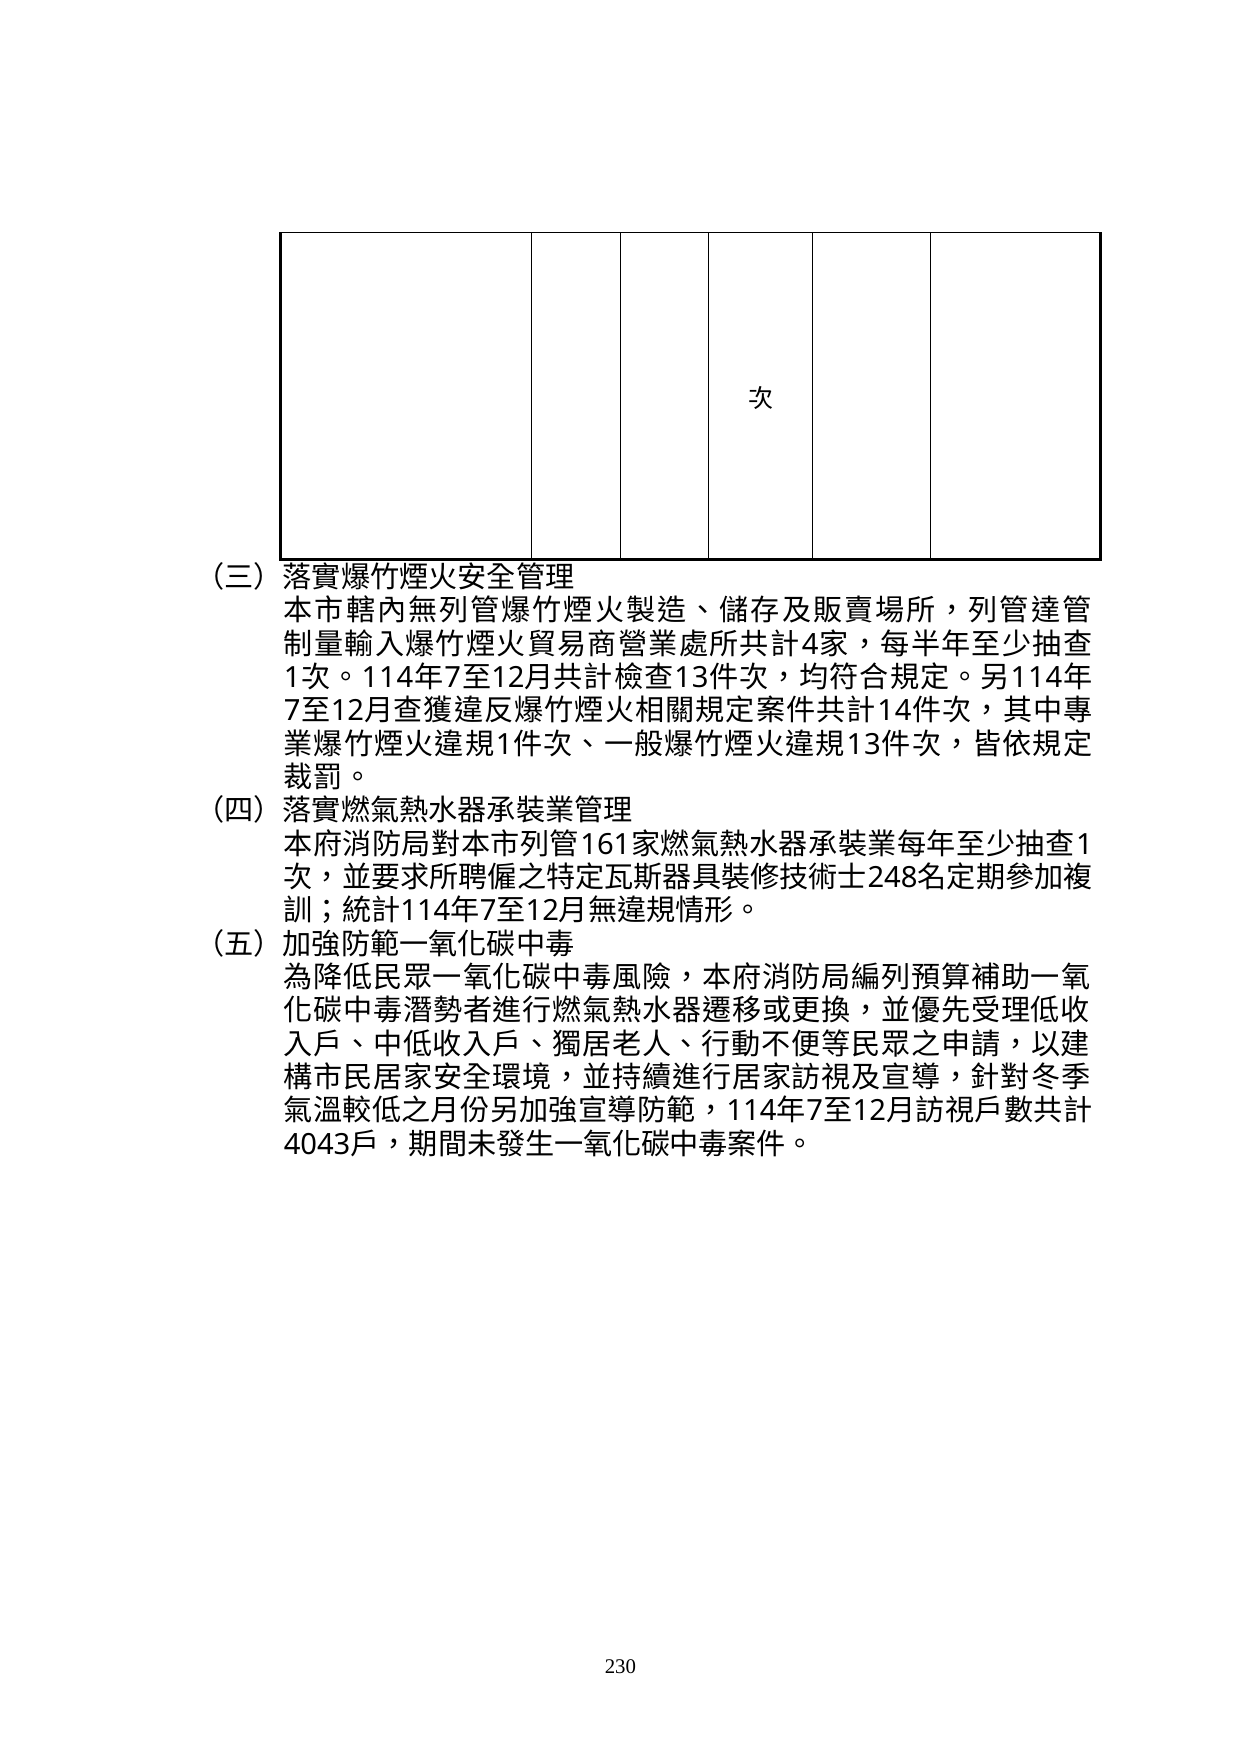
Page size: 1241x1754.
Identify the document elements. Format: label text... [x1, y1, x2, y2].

table_cell [282, 233, 531, 558]
text （三）落實爆竹煙火安全管理 [195, 561, 1092, 594]
table_cell 次 [709, 233, 812, 558]
text 本市轄內無列管爆竹煙火製造、儲存及販賣場所，列管達管制量輸入爆竹煙火貿易商營業處所共計4家，每半年至少抽查1次。114年7至12月共計檢查13件次，均符合規定。另114年7至12月查獲違反爆竹煙火相關規定案件共計14件次，其中專業爆竹煙火違規1件次、一般爆竹煙火違規13件次，皆依規定裁罰。 [283, 594, 1092, 794]
table_cell [532, 233, 620, 558]
text （四）落實燃氣熱水器承裝業管理 [195, 794, 1092, 827]
text （五）加強防範一氧化碳中毒 [195, 927, 1092, 961]
text 本府消防局對本市列管161家燃氣熱水器承裝業每年至少抽查1次，並要求所聘僱之特定瓦斯器具裝修技術士248名定期參加複訓；統計114年7至12月無違規情形。 [283, 827, 1092, 927]
text 為降低民眾一氧化碳中毒風險，本府消防局編列預算補助一氧化碳中毒潛勢者進行燃氣熱水器遷移或更換，並優先受理低收入戶、中低收入戶、獨居老人、行動不便等民眾之申請，以建構市民居家安全環境，並持續進行居家訪視及宣導，針對冬季氣溫較低之月份另加強宣導防範，114年7至12月訪視戶數共計4043戶，期間未發生一氧化碳中毒案件。 [283, 961, 1092, 1161]
